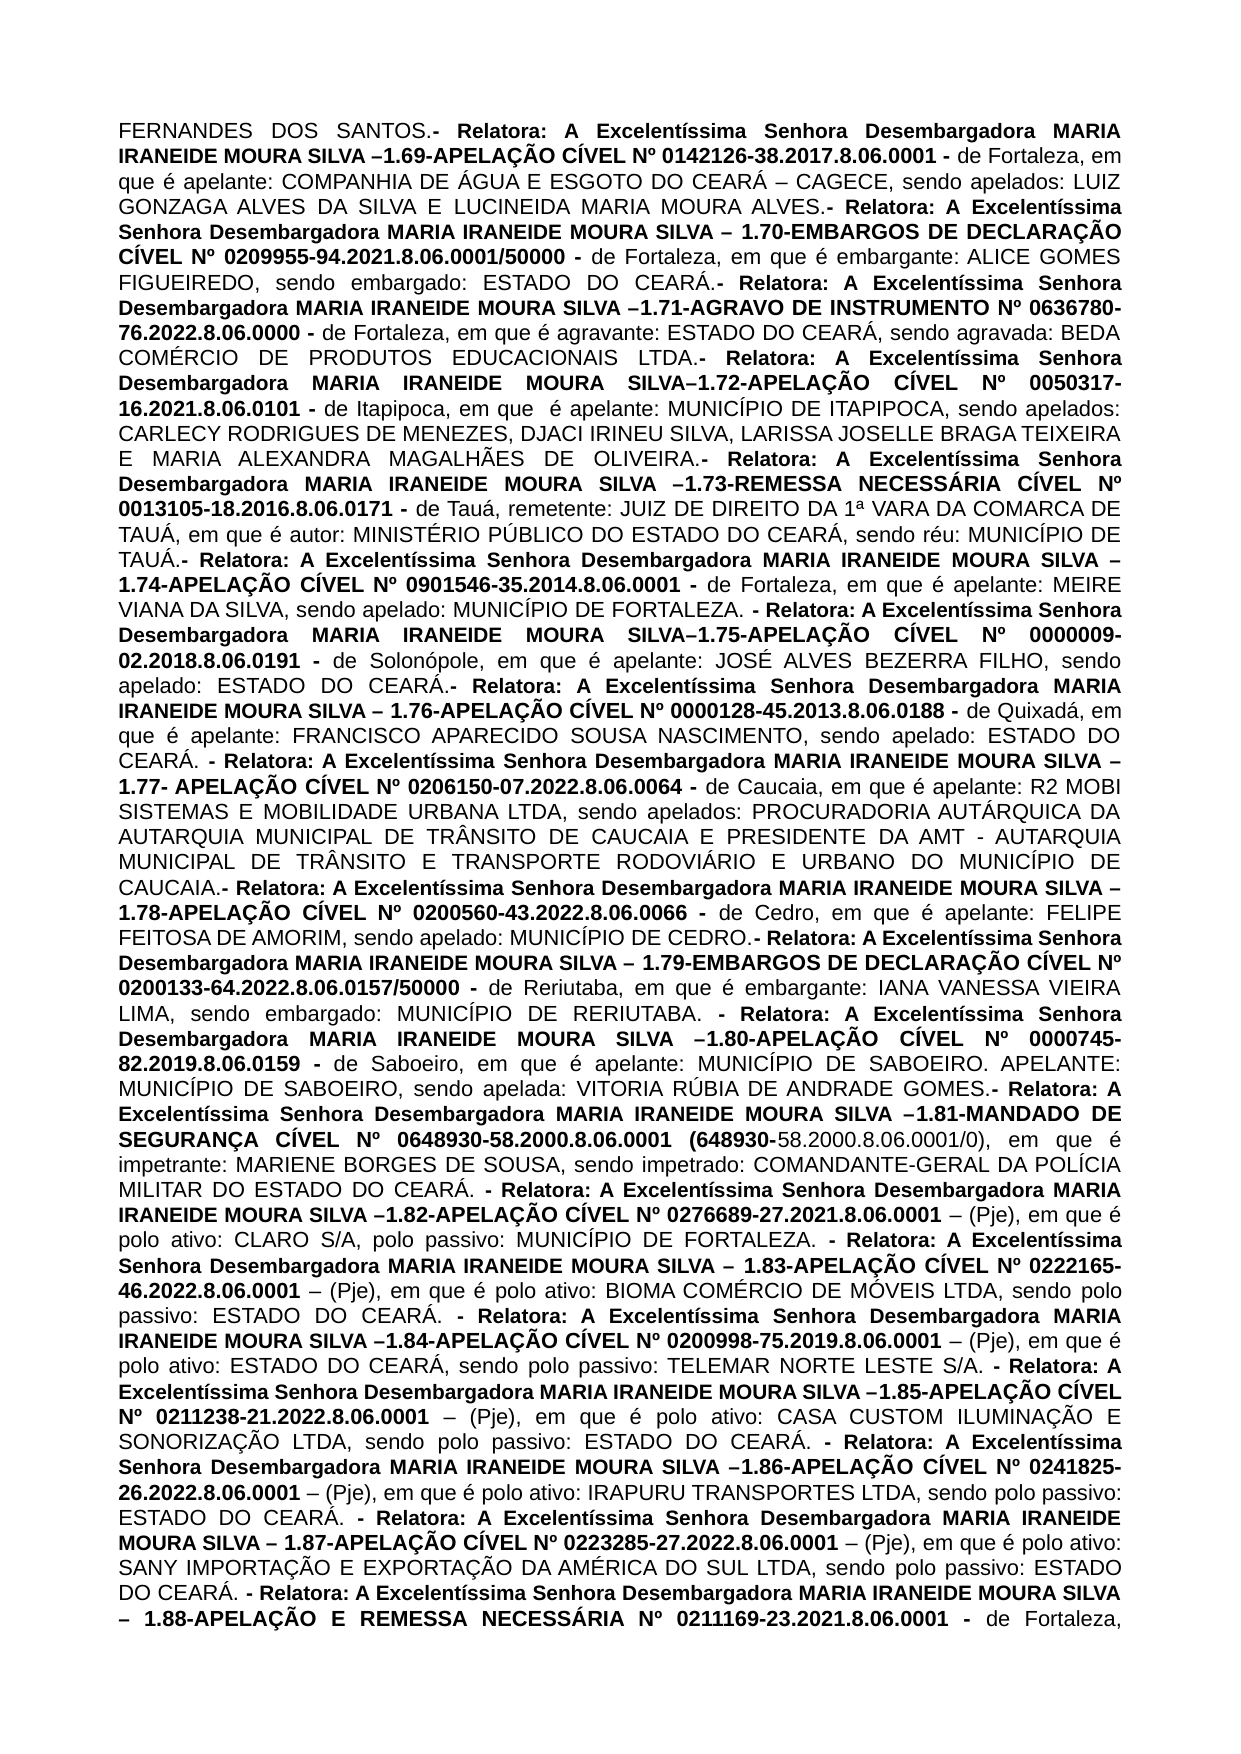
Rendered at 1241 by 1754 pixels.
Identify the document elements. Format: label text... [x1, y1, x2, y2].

text FERNANDES DOS SANTOS.- Relatora: A Excelentíssima Senhora Desembargadora MARIA IRANEIDE MOURA SILVA –1.69-APELAÇÃO CÍVEL Nº 0142126-38.2017.8.06.0001 - de Fortaleza, em que é apelante: COMPANHIA DE ÁGUA E ESGOTO DO CEARÁ – CAGECE, sendo apelados: LUIZ GONZAGA ALVES DA SILVA E LUCINEIDA MARIA MOURA ALVES.- Relatora: A Excelentíssima Senhora Desembargadora MARIA IRANEIDE MOURA SILVA – 1.70-EMBARGOS DE DECLARAÇÃO CÍVEL Nº 0209955-94.2021.8.06.0001/50000 - de Fortaleza, em que é embargante: ALICE GOMES FIGUEIREDO, sendo embargado: ESTADO DO CEARÁ.- Relatora: A Excelentíssima Senhora Desembargadora MARIA IRANEIDE MOURA SILVA –1.71-AGRAVO DE INSTRUMENTO Nº 0636780-76.2022.8.06.0000 - de Fortaleza, em que é agravante: ESTADO DO CEARÁ, sendo agravada: BEDA COMÉRCIO DE PRODUTOS EDUCACIONAIS LTDA.- Relatora: A Excelentíssima Senhora Desembargadora MARIA IRANEIDE MOURA SILVA–1.72-APELAÇÃO CÍVEL Nº 0050317-16.2021.8.06.0101 - de Itapipoca, em que é apelante: MUNICÍPIO DE ITAPIPOCA, sendo apelados: CARLECY RODRIGUES DE MENEZES, DJACI IRINEU SILVA, LARISSA JOSELLE BRAGA TEIXEIRA E MARIA ALEXANDRA MAGALHÃES DE OLIVEIRA.- Relatora: A Excelentíssima Senhora Desembargadora MARIA IRANEIDE MOURA SILVA –1.73-REMESSA NECESSÁRIA CÍVEL Nº 0013105-18.2016.8.06.0171 - de Tauá, remetente: JUIZ DE DIREITO DA 1ª VARA DA COMARCA DE TAUÁ, em que é autor: MINISTÉRIO PÚBLICO DO ESTADO DO CEARÁ, sendo réu: MUNICÍPIO DE TAUÁ.- Relatora: A Excelentíssima Senhora Desembargadora MARIA IRANEIDE MOURA SILVA – 1.74-APELAÇÃO CÍVEL Nº 0901546-35.2014.8.06.0001 - de Fortaleza, em que é apelante: MEIRE VIANA DA SILVA, sendo apelado: MUNICÍPIO DE FORTALEZA. - Relatora: A Excelentíssima Senhora Desembargadora MARIA IRANEIDE MOURA SILVA–1.75-APELAÇÃO CÍVEL Nº 0000009-02.2018.8.06.0191 - de Solonópole, em que é apelante: JOSÉ ALVES BEZERRA FILHO, sendo apelado: ESTADO DO CEARÁ.- Relatora: A Excelentíssima Senhora Desembargadora MARIA IRANEIDE MOURA SILVA – 1.76-APELAÇÃO CÍVEL Nº 0000128-45.2013.8.06.0188 - de Quixadá, em que é apelante: FRANCISCO APARECIDO SOUSA NASCIMENTO, sendo apelado: ESTADO DO CEARÁ. - Relatora: A Excelentíssima Senhora Desembargadora MARIA IRANEIDE MOURA SILVA – 1.77- APELAÇÃO CÍVEL Nº 0206150-07.2022.8.06.0064 - de Caucaia, em que é apelante: R2 MOBI SISTEMAS E MOBILIDADE URBANA LTDA, sendo apelados: PROCURADORIA AUTÁRQUICA DA AUTARQUIA MUNICIPAL DE TRÂNSITO DE CAUCAIA E PRESIDENTE DA AMT - AUTARQUIA MUNICIPAL DE TRÂNSITO E TRANSPORTE RODOVIÁRIO E URBANO DO MUNICÍPIO DE CAUCAIA.- Relatora: A Excelentíssima Senhora Desembargadora MARIA IRANEIDE MOURA SILVA – 1.78-APELAÇÃO CÍVEL Nº 0200560-43.2022.8.06.0066 - de Cedro, em que é apelante: FELIPE FEITOSA DE AMORIM, sendo apelado: MUNICÍPIO DE CEDRO.- Relatora: A Excelentíssima Senhora Desembargadora MARIA IRANEIDE MOURA SILVA – 1.79-EMBARGOS DE DECLARAÇÃO CÍVEL Nº 0200133-64.2022.8.06.0157/50000 - de Reriutaba, em que é embargante: IANA VANESSA VIEIRA LIMA, sendo embargado: MUNICÍPIO DE RERIUTABA. - Relatora: A Excelentíssima Senhora Desembargadora MARIA IRANEIDE MOURA SILVA –1.80-APELAÇÃO CÍVEL Nº 0000745-82.2019.8.06.0159 - de Saboeiro, em que é apelante: MUNICÍPIO DE SABOEIRO. APELANTE: MUNICÍPIO DE SABOEIRO, sendo apelada: VITORIA RÚBIA DE ANDRADE GOMES.- Relatora: A Excelentíssima Senhora Desembargadora MARIA IRANEIDE MOURA SILVA –1.81-MANDADO DE SEGURANÇA CÍVEL Nº 0648930-58.2000.8.06.0001 (648930-58.2000.8.06.0001/0), em que é impetrante: MARIENE BORGES DE SOUSA, sendo impetrado: COMANDANTE-GERAL DA POLÍCIA MILITAR DO ESTADO DO CEARÁ. - Relatora: A Excelentíssima Senhora Desembargadora MARIA IRANEIDE MOURA SILVA –1.82-APELAÇÃO CÍVEL Nº 0276689-27.2021.8.06.0001 – (Pje), em que é polo ativo: CLARO S/A, polo passivo: MUNICÍPIO DE FORTALEZA. - Relatora: A Excelentíssima Senhora Desembargadora MARIA IRANEIDE MOURA SILVA – 1.83-APELAÇÃO CÍVEL Nº 0222165-46.2022.8.06.0001 – (Pje), em que é polo ativo: BIOMA COMÉRCIO DE MÓVEIS LTDA, sendo polo passivo: ESTADO DO CEARÁ. - Relatora: A Excelentíssima Senhora Desembargadora MARIA IRANEIDE MOURA SILVA –1.84-APELAÇÃO CÍVEL Nº 0200998-75.2019.8.06.0001 – (Pje), em que é polo ativo: ESTADO DO CEARÁ, sendo polo passivo: TELEMAR NORTE LESTE S/A. - Relatora: A Excelentíssima Senhora Desembargadora MARIA IRANEIDE MOURA SILVA –1.85-APELAÇÃO CÍVEL Nº 0211238-21.2022.8.06.0001 – (Pje), em que é polo ativo: CASA CUSTOM ILUMINAÇÃO E SONORIZAÇÃO LTDA, sendo polo passivo: ESTADO DO CEARÁ. - Relatora: A Excelentíssima Senhora Desembargadora MARIA IRANEIDE MOURA SILVA –1.86-APELAÇÃO CÍVEL Nº 0241825-26.2022.8.06.0001 – (Pje), em que é polo ativo: IRAPURU TRANSPORTES LTDA, sendo polo passivo: ESTADO DO CEARÁ. - Relatora: A Excelentíssima Senhora Desembargadora MARIA IRANEIDE MOURA SILVA – 1.87-APELAÇÃO CÍVEL Nº 0223285-27.2022.8.06.0001 – (Pje), em que é polo ativo: SANY IMPORTAÇÃO E EXPORTAÇÃO DA AMÉRICA DO SUL LTDA, sendo polo passivo: ESTADO DO CEARÁ. - Relatora: A Excelentíssima Senhora Desembargadora MARIA IRANEIDE MOURA SILVA – 1.88-APELAÇÃO E REMESSA NECESSÁRIA Nº 0211169-23.2021.8.06.0001 - de Fortaleza, [118, 118, 1122, 1631]
